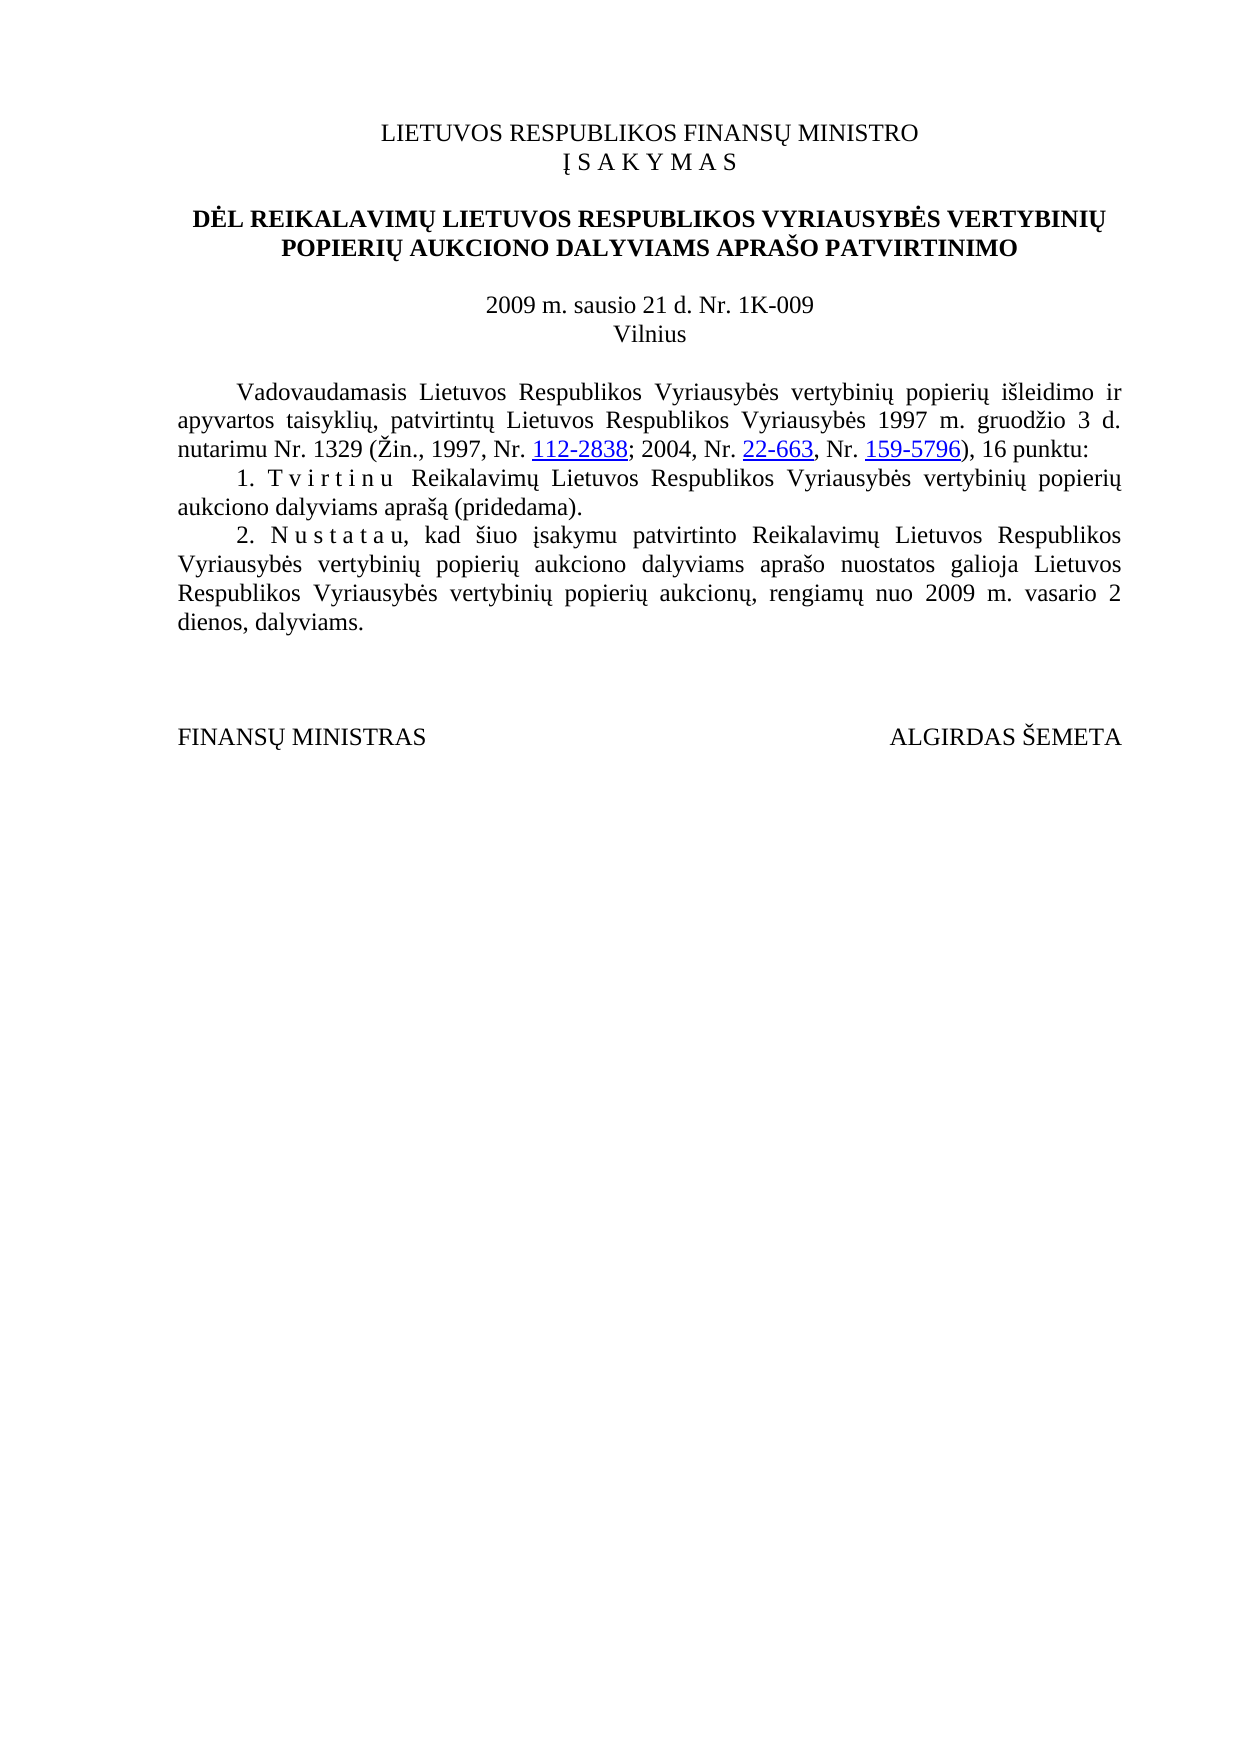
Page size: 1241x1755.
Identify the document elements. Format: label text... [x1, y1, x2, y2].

text Vadovaudamasis Lietuvos Respublikos Vyriausybės vertybinių popierių išleidimo ir apyvartos taisyklių, patvirtintų Lietuvos Respublikos Vyriausybės 1997 m. gruodžio 3 d. nutarimu Nr. 1329 (Žin., 1997, Nr. 112-2838; 2004, Nr. 22-663, Nr. 159-5796), 16 punktu: [177, 377, 1122, 463]
text 2. Nustatau, kad šiuo įsakymu patvirtinto Reikalavimų Lietuvos Respublikos Vyriausybės vertybinių popierių aukciono dalyviams aprašo nuostatos galioja Lietuvos Respublikos Vyriausybės vertybinių popierių aukcionų, rengiamų nuo 2009 m. vasario 2 dienos, dalyviams. [177, 521, 1122, 636]
text 1. Tvirtinu Reikalavimų Lietuvos Respublikos Vyriausybės vertybinių popierių aukciono dalyviams aprašą (pridedama). [177, 463, 1122, 521]
text ĮSAKYMAS [177, 147, 1122, 176]
text FINANSŲ MINISTRAS ALGIRDAS ŠEMETA [177, 722, 1122, 751]
text DĖL REIKALAVIMŲ LIETUVOS RESPUBLIKOS VYRIAUSYBĖS VERTYBINIŲ POPIERIŲ AUKCIONO DALYVIAMS APRAŠO PATVIRTINIMO [177, 204, 1122, 262]
text 2009 m. sausio 21 d. Nr. 1K-009 [177, 291, 1122, 319]
text LIETUVOS RESPUBLIKOS FINANSŲ MINISTRO [177, 118, 1122, 147]
text Vilnius [177, 319, 1122, 348]
